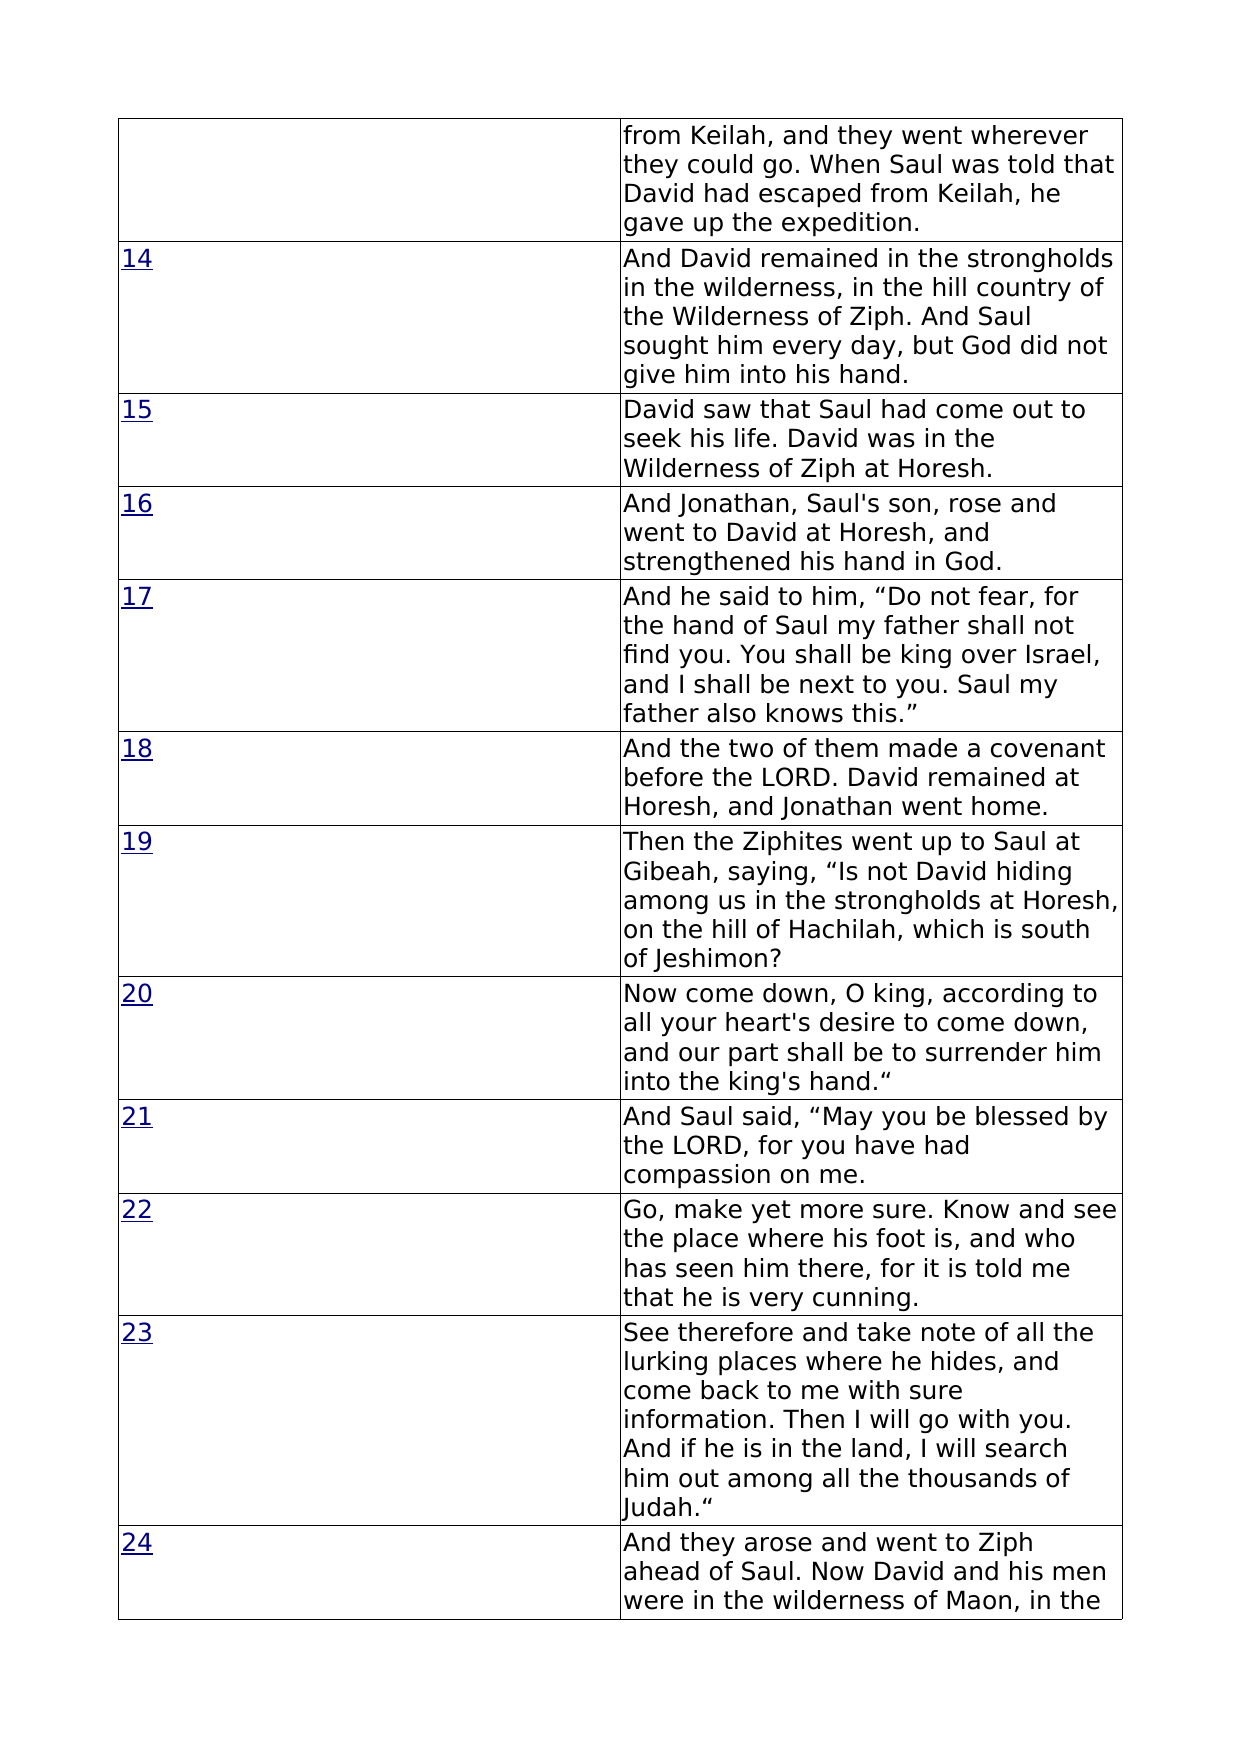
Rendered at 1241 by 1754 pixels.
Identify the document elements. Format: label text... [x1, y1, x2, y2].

table_cell 15 [119, 394, 620, 486]
table_cell And Saul said, “May you be blessed by the LORD, for you have had compassion on me. [621, 1100, 1122, 1192]
table_cell And David remained in the strongholds in the wilderness, in the hill country of the Wilderness of Ziph. And Saul sought him every day, but God did not give him into his hand. [621, 242, 1122, 392]
table_cell 23 [119, 1316, 620, 1525]
table_cell 22 [119, 1194, 620, 1315]
table_cell 18 [119, 732, 620, 824]
table_cell And they arose and went to Ziph ahead of Saul. Now David and his men were in the wilderness of Maon, in the [621, 1526, 1122, 1618]
table_cell 20 [119, 977, 620, 1099]
table_cell Then the Ziphites went up to Saul at Gibeah, saying, “Is not David hiding among us in the strongholds at Horesh, on the hill of Hachilah, which is south of Jeshimon? [621, 826, 1122, 976]
table_cell And the two of them made a covenant before the LORD. David remained at Horesh, and Jonathan went home. [621, 732, 1122, 824]
table_cell Go, make yet more sure. Know and see the place where his foot is, and who has seen him there, for it is told me that he is very cunning. [621, 1194, 1122, 1315]
table_cell [119, 119, 620, 241]
table_cell 19 [119, 826, 620, 976]
table_cell 17 [119, 580, 620, 731]
table_cell 24 [119, 1526, 620, 1618]
table_cell David saw that Saul had come out to seek his life. David was in the Wilderness of Ziph at Horesh. [621, 394, 1122, 486]
table_cell See therefore and take note of all the lurking places where he hides, and come back to me with sure information. Then I will go with you. And if he is in the land, I will search him out among all the thousands of Judah.“ [621, 1316, 1122, 1525]
table_cell from Keilah, and they went wherever they could go. When Saul was told that David had escaped from Keilah, he gave up the expedition. [621, 119, 1122, 241]
table_cell 21 [119, 1100, 620, 1192]
table_cell And Jonathan, Saul's son, rose and went to David at Horesh, and strengthened his hand in God. [621, 487, 1122, 579]
table_cell And he said to him, “Do not fear, for the hand of Saul my father shall not find you. You shall be king over Israel, and I shall be next to you. Saul my father also knows this.” [621, 580, 1122, 731]
table_cell Now come down, O king, according to all your heart's desire to come down, and our part shall be to surrender him into the king's hand.“ [621, 977, 1122, 1099]
table_cell 14 [119, 242, 620, 392]
table_cell 16 [119, 487, 620, 579]
